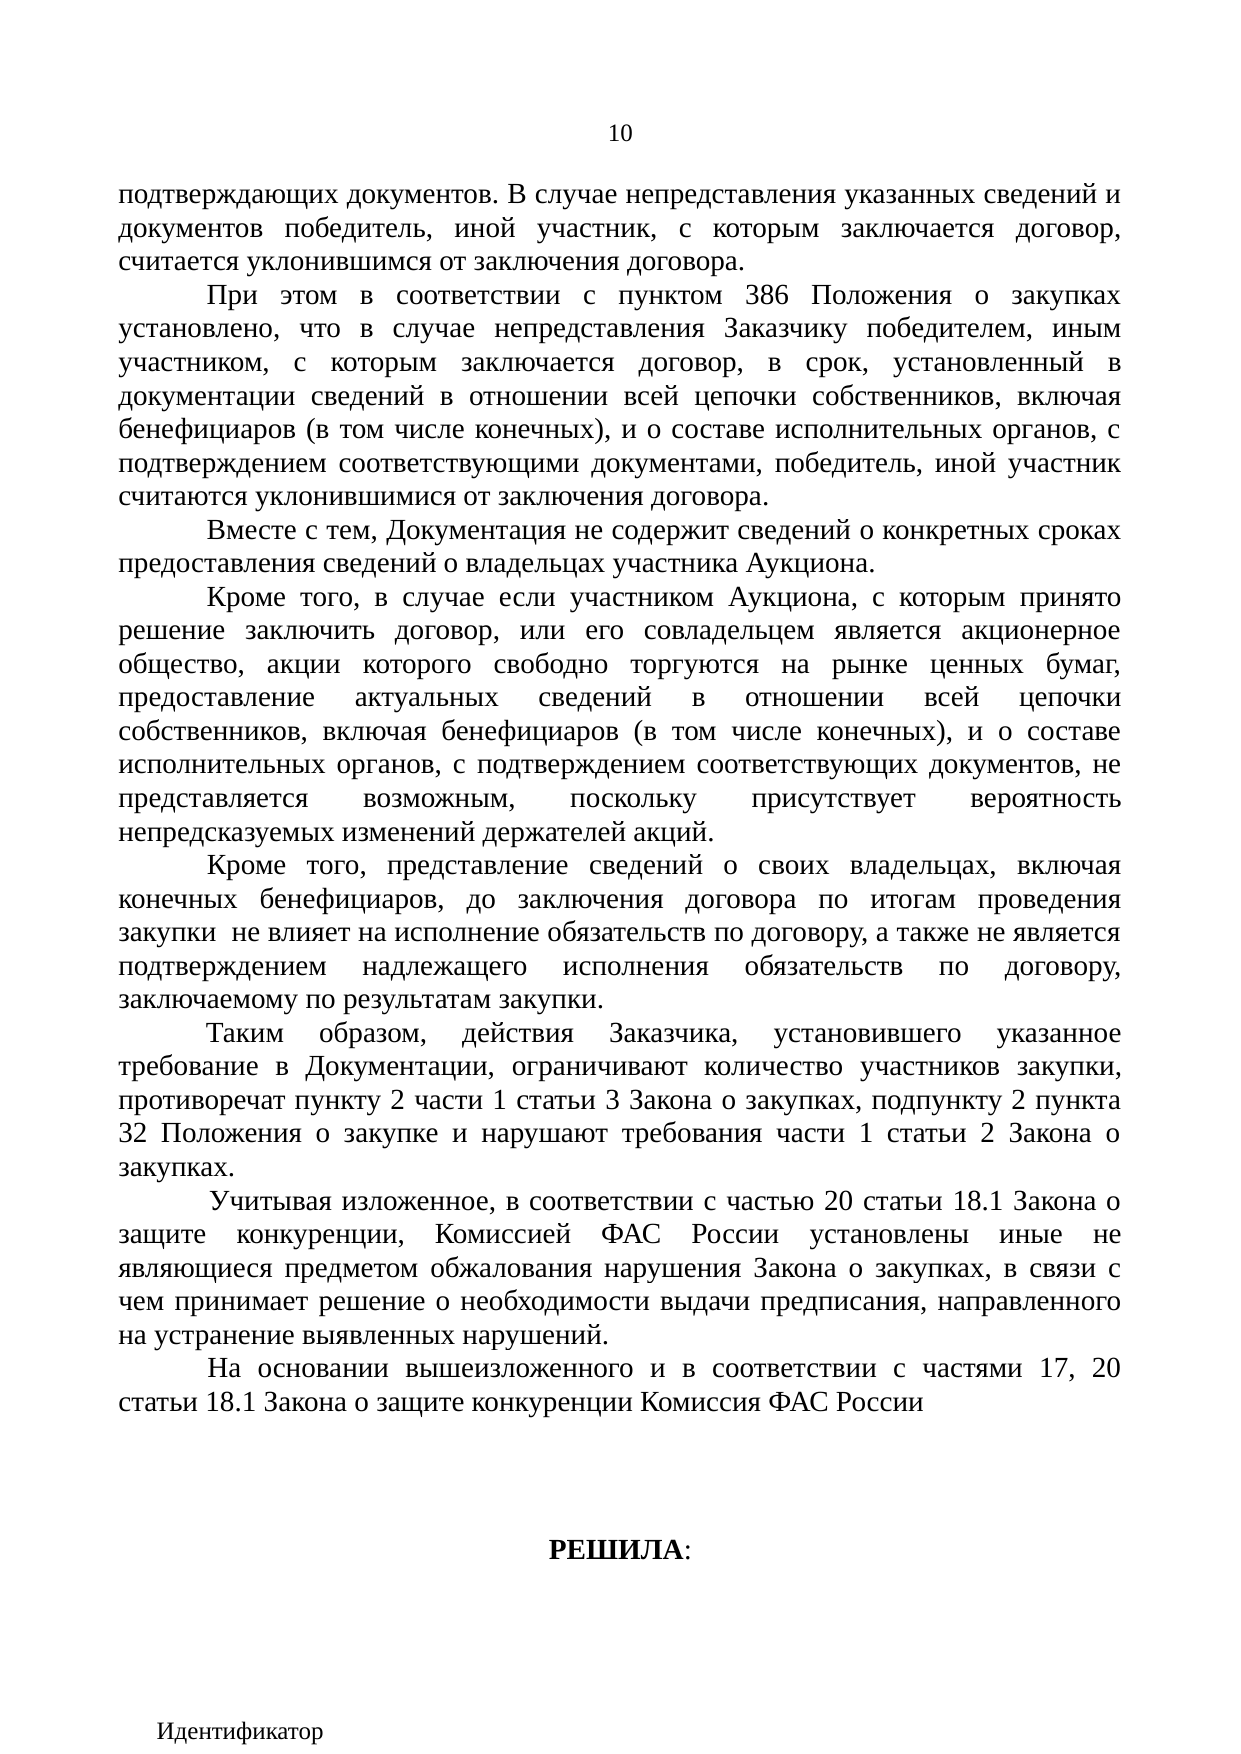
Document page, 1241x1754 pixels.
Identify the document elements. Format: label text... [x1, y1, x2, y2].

text Учитывая изложенное, в соответствии с частью 20 статьи 18.1 Закона о защите конкуренции, Комиссией ФАС России установлены иные не являющиеся предметом обжалования нарушения Закона о закупках, в связи с чем принимает решение о необходимости выдачи предписания, направленного на устранение выявленных нарушений. [118, 1183, 1122, 1350]
text подтверждающих документов. В случае непредставления указанных сведений и документов победитель, иной участник, с которым заключается договор, считается уклонившимся от заключения договора. [118, 176, 1122, 277]
text Кроме того, представление сведений о своих владельцах, включая конечных бенефициаров, до заключения договора по итогам проведения закупки не влияет на исполнение обязательств по договору, а также не является подтверждением надлежащего исполнения обязательств по договору, заключаемому по результатам закупки. [118, 847, 1122, 1015]
text Таким образом, действия Заказчика, установившего указанное требование в Документации, ограничивают количество участников закупки, противоречат пункту 2 части 1 статьи 3 Закона о закупках, подпункту 2 пункта 32 Положения о закупке и нарушают требования части 1 статьи 2 Закона о закупках. [118, 1015, 1122, 1183]
text Кроме того, в случае если участником Аукциона, с которым принято решение заключить договор, или его совладельцем является акционерное общество, акции которого свободно торгуются на рынке ценных бумаг, предоставление актуальных сведений в отношении всей цепочки собственников, включая бенефициаров (в том числе конечных), и о составе исполнительных органов, с подтверждением соответствующих документов, не представляется возможным, поскольку присутствует вероятность непредсказуемых изменений держателей акций. [118, 579, 1122, 847]
text РЕШИЛА: [118, 1532, 1122, 1566]
text На основании вышеизложенного и в соответствии с частями 17, 20 статьи 18.1 Закона о защите конкуренции Комиссия ФАС России [118, 1350, 1122, 1417]
text Вместе с тем, Документация не содержит сведений о конкретных сроках предоставления сведений о владельцах участника Аукциона. [118, 512, 1122, 579]
text При этом в соответствии с пунктом 386 Положения о закупках установлено, что в случае непредставления Заказчику победителем, иным участником, с которым заключается договор, в срок, установленный в документации сведений в отношении всей цепочки собственников, включая бенефициаров (в том числе конечных), и о составе исполнительных органов, с подтверждением соответствующими документами, победитель, иной участник считаются уклонившимися от заключения договора. [118, 277, 1122, 512]
